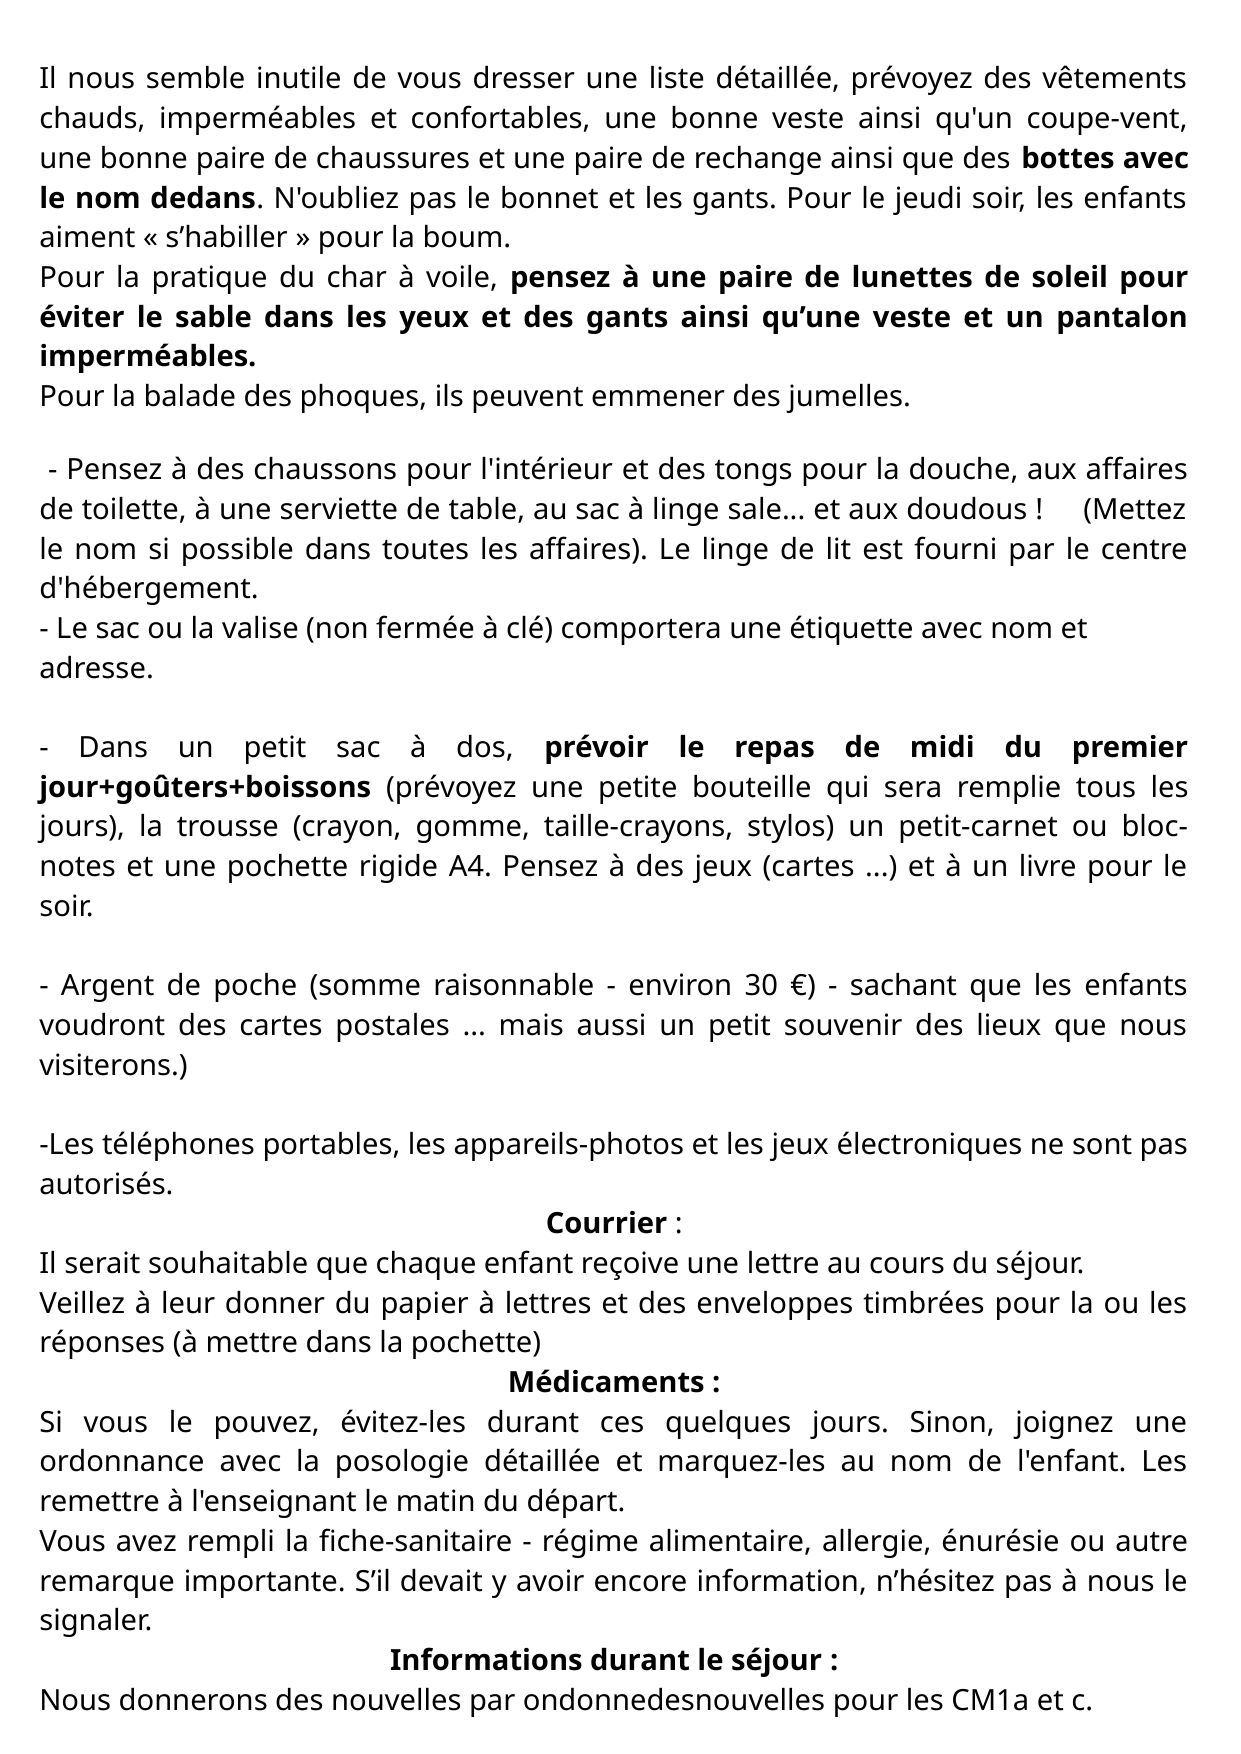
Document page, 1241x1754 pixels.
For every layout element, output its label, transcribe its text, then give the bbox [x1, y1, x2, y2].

text Il nous semble inutile de vous dresser une liste détaillée, prévoyez des vêtements chauds, imperméables et confortables, une bonne veste ainsi qu'un coupe-vent, une bonne paire de chaussures et une paire de rechange ainsi que des bottes avec le nom dedans. N'oubliez pas le bonnet et les gants. Pour le jeudi soir, les enfants aiment « s’habiller » pour la boum. [39, 58, 1189, 256]
text Courrier : [39, 1203, 1189, 1242]
text Veillez à leur donner du papier à lettres et des enveloppes timbrées pour la ou les réponses (à mettre dans la pochette) [39, 1282, 1189, 1361]
text Nous donnerons des nouvelles par ondonnedesnouvelles pour les CM1a et c. [39, 1679, 1189, 1718]
text - Argent de poche (somme raisonnable - environ 30 €) - sachant que les enfants voudront des cartes postales ... mais aussi un petit souvenir des lieux que nous visiterons.) [39, 964, 1189, 1083]
text -Les téléphones portables, les appareils-photos et les jeux électroniques ne sont pas autorisés. [39, 1123, 1189, 1203]
text Pour la balade des phoques, ils peuvent emmener des jumelles. [39, 375, 1189, 415]
text Si vous le pouvez, évitez-les durant ces quelques jours. Sinon, joignez une ordonnance avec la posologie détaillée et marquez-les au nom de l'enfant. Les remettre à l'enseignant le matin du départ. [39, 1401, 1189, 1520]
text Pour la pratique du char à voile, pensez à une paire de lunettes de soleil pour éviter le sable dans les yeux et des gants ainsi qu’une veste et un pantalon imperméables. [39, 256, 1189, 375]
text - Pensez à des chaussons pour l'intérieur et des tongs pour la douche, aux affaires de toilette, à une serviette de table, au sac à linge sale... et aux doudous ! (Mettez le nom si possible dans toutes les affaires). Le linge de lit est fourni par le centre d'hébergement. [39, 448, 1189, 607]
text Vous avez rempli la fiche-sanitaire - régime alimentaire, allergie, énurésie ou autre remarque importante. S’il devait y avoir encore information, n’hésitez pas à nous le signaler. [39, 1520, 1189, 1639]
text Médicaments : [39, 1361, 1189, 1401]
text - Le sac ou la valise (non fermée à clé) comportera une étiquette avec nom et adresse. [39, 607, 1189, 687]
text - Dans un petit sac à dos, prévoir le repas de midi du premier jour+goûters+boissons (prévoyez une petite bouteille qui sera remplie tous les jours), la trousse (crayon, gomme, taille-crayons, stylos) un petit-carnet ou bloc-notes et une pochette rigide A4. Pensez à des jeux (cartes ...) et à un livre pour le soir. [39, 726, 1189, 925]
text Informations durant le séjour : [39, 1639, 1189, 1679]
text Il serait souhaitable que chaque enfant reçoive une lettre au cours du séjour. [39, 1242, 1189, 1282]
